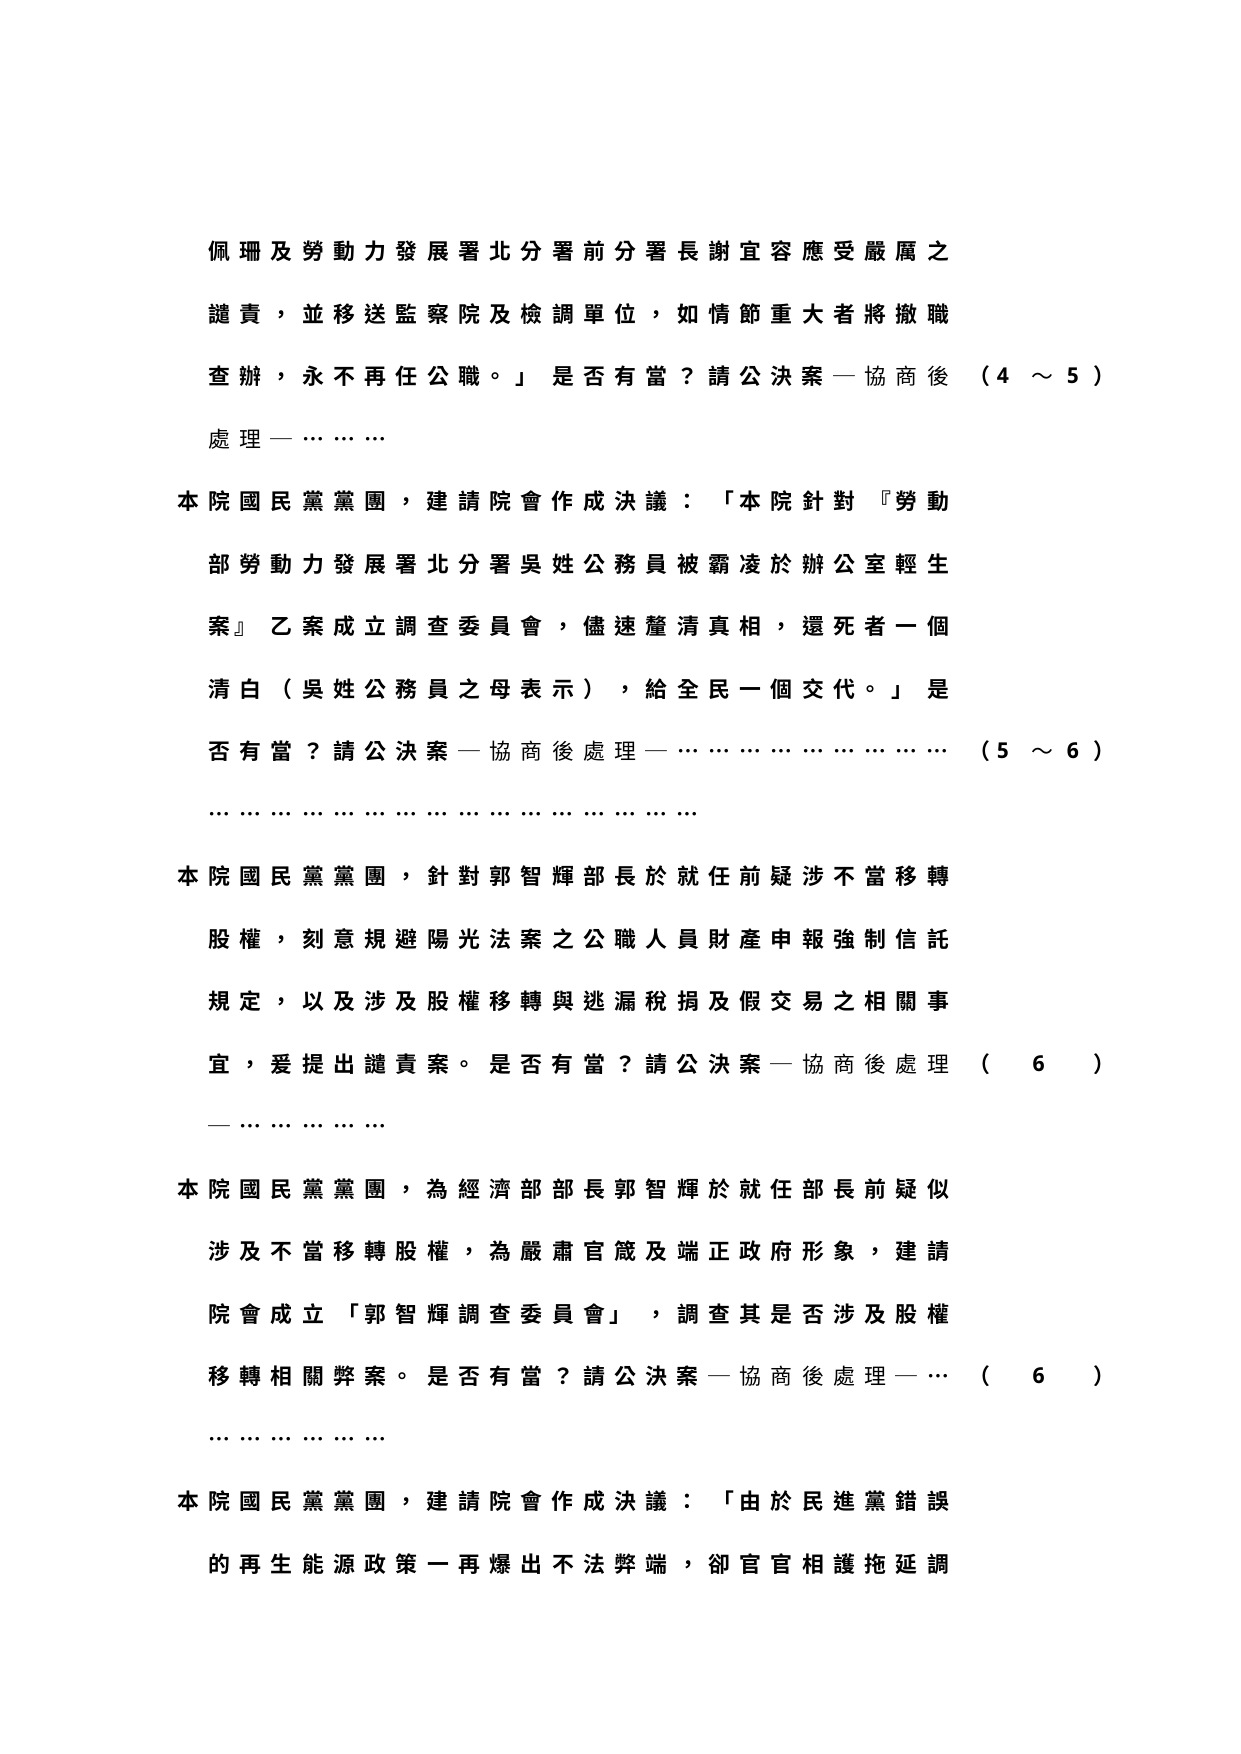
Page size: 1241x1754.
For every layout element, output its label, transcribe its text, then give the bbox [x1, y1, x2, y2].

table_cell 6 [1021, 844, 1050, 1156]
table_cell 6 [983, 1469, 1021, 1594]
table_cell ） [1088, 469, 1105, 844]
table_cell 4 [983, 219, 1021, 469]
table_cell 佩珊及勞動力發展署北分署前分署長謝宜容應受嚴厲之譴責，並移送監察院及檢調單位，如情節重大者將撤職查辦，永不再任公職。」是否有當？請公決案─協商後處理─……… [150, 219, 957, 469]
table_cell [1050, 844, 1088, 1156]
table_cell ） [1088, 1156, 1105, 1469]
table_cell 7 [1050, 1469, 1088, 1594]
table_cell 本院國民黨黨團，建請院會作成決議：「由於民進黨錯誤的再生能源政策一再爆出不法弊端，卻官官相護拖延調 [150, 1469, 957, 1594]
table_cell 本院國民黨黨團，為經濟部部長郭智輝於就任部長前疑似涉及不當移轉股權，為嚴肅官箴及端正政府形象，建請院會成立「郭智輝調查委員會」，調查其是否涉及股權移轉相關弊案。是否有當？請公決案─協商後處理─………………… [150, 1156, 957, 1469]
table_cell ～ [1021, 1469, 1050, 1594]
table_cell （ [957, 219, 983, 469]
table_cell 本院國民黨黨團，針對郭智輝部長於就任前疑涉不當移轉股權，刻意規避陽光法案之公職人員財產申報強制信託規定，以及涉及股權移轉與逃漏稅捐及假交易之相關事宜，爰提出譴責案。是否有當？請公決案─協商後處理─…………… [150, 844, 957, 1156]
table_cell [983, 1156, 1021, 1469]
table_cell ～ [1021, 219, 1050, 469]
table_cell 6 [1021, 1156, 1050, 1469]
table_cell [1050, 1156, 1088, 1469]
table_cell 5 [983, 469, 1021, 844]
table_cell （ [957, 1156, 983, 1469]
table_cell 本院國民黨黨團，建請院會作成決議：「本院針對『勞動部勞動力發展署北分署吳姓公務員被霸凌於辦公室輕生案』乙案成立調查委員會，儘速釐清真相，還死者一個清白（吳姓公務員之母表示），給全民一個交代。」是否有當？請公決案─協商後處理─………………………………………………………………… [150, 469, 957, 844]
table_cell 6 [1050, 469, 1088, 844]
table_cell ～ [1021, 469, 1050, 844]
table_cell [983, 844, 1021, 1156]
table_cell （ [957, 469, 983, 844]
table_cell （ [957, 1469, 983, 1594]
table_cell ） [1088, 844, 1105, 1156]
table_cell ） [1088, 219, 1105, 469]
table_cell 5 [1050, 219, 1088, 469]
table_cell ） [1088, 1469, 1105, 1594]
table_cell （ [957, 844, 983, 1156]
